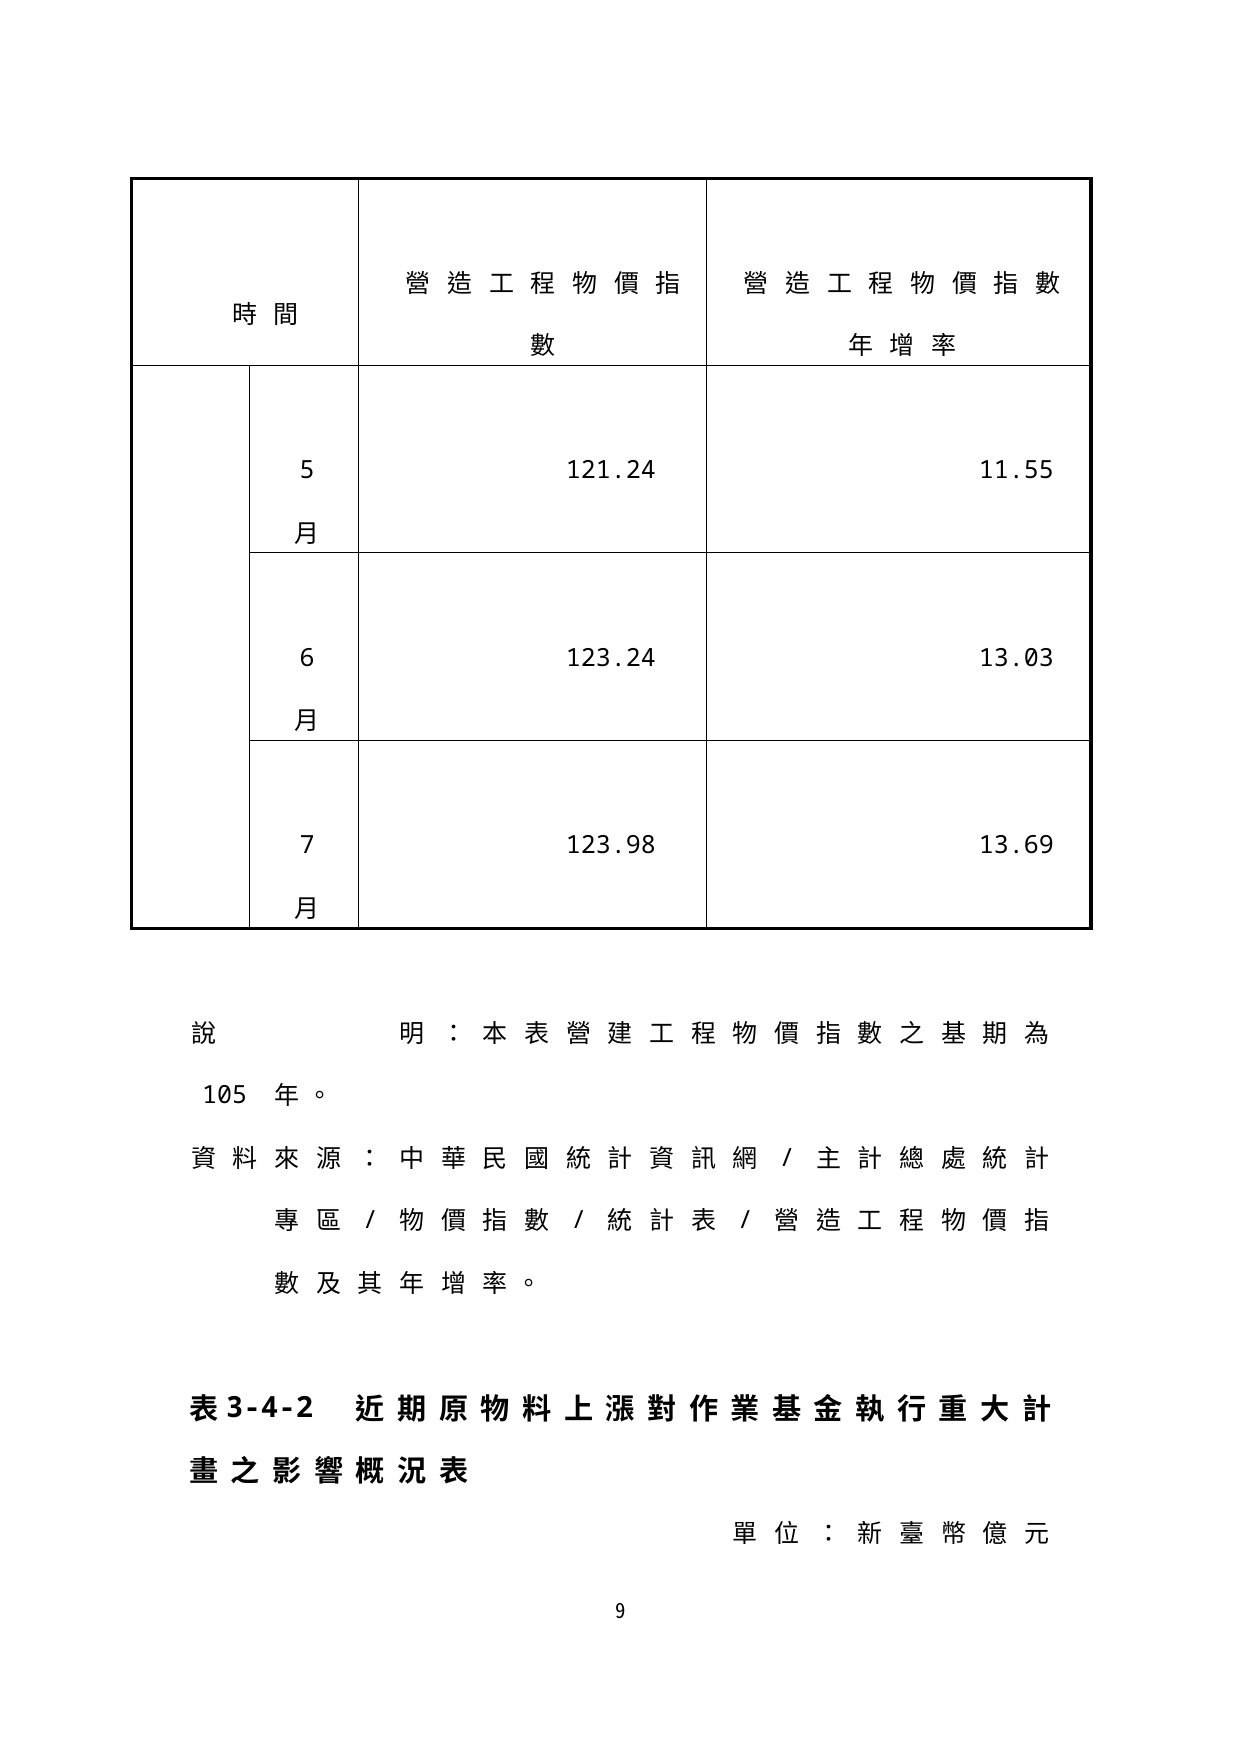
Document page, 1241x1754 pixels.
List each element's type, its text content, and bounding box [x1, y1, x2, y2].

table_cell 11.55 [707, 366, 1089, 552]
table_cell [133, 740, 249, 927]
table_cell 123.24 [359, 553, 706, 740]
text 資料來源：中華民國統計資訊網/主計總處統計專區/物價指數/統計表/營造工程物價指數及其年增率。 [136, 1115, 1058, 1302]
text 單位：新臺幣億元 [183, 1490, 1058, 1552]
table_cell 7月 [250, 741, 358, 927]
text 表3-4-2 近期原物料上漲對作業基金執行重大計畫之影響概況表 [138, 1365, 1058, 1490]
table_header 營造工程物價指數 [359, 180, 706, 365]
table_cell 13.03 [707, 553, 1089, 740]
table_cell 121.24 [359, 366, 706, 552]
table_cell 5月 [250, 366, 358, 552]
text 說 明：本表營建工程物價指數之基期為105年。 [138, 990, 1058, 1115]
table_header 時間 [133, 180, 358, 365]
table_cell 123.98 [359, 741, 706, 927]
table_cell 13.69 [707, 741, 1089, 927]
table_cell 6月 [250, 553, 358, 740]
table_cell [133, 366, 249, 552]
table_cell [133, 552, 249, 740]
table_header 營造工程物價指數年增率 [707, 180, 1089, 365]
